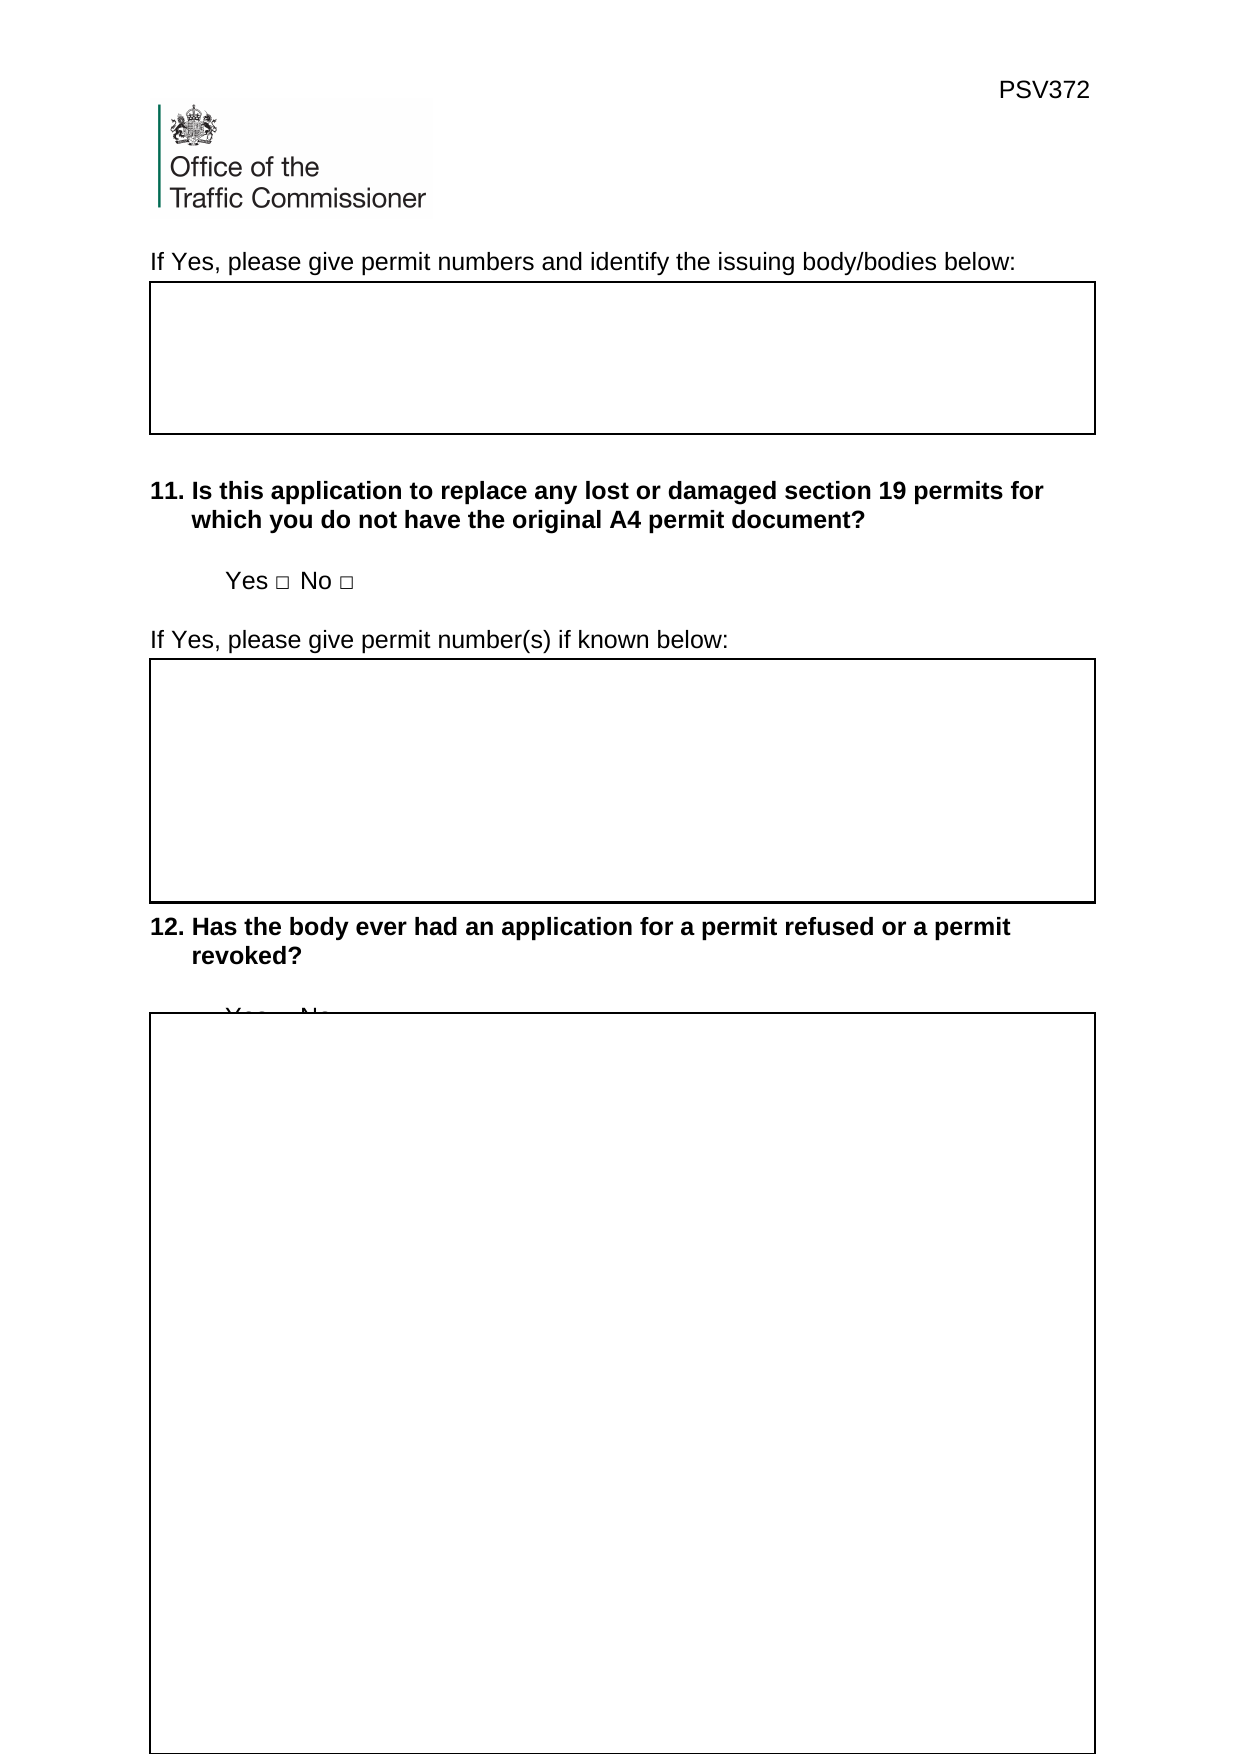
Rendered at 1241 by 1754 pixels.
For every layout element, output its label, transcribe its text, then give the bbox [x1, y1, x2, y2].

text 11. Is this application to replace any lost or damaged section 19 permits for which you do not have the original A4 permit document? [150, 476, 1090, 534]
text Yes ☐ No ☐ [150, 562, 1090, 596]
text If Yes, please give permit numbers and identify the issuing body/bodies below: [150, 247, 1090, 276]
text 12. Has the body ever had an application for a permit refused or a permit revoked? [150, 912, 1090, 969]
text Yes ☐ No ☐ [150, 998, 1090, 1012]
text If Yes, please give permit number(s) if known below: [150, 625, 1090, 654]
